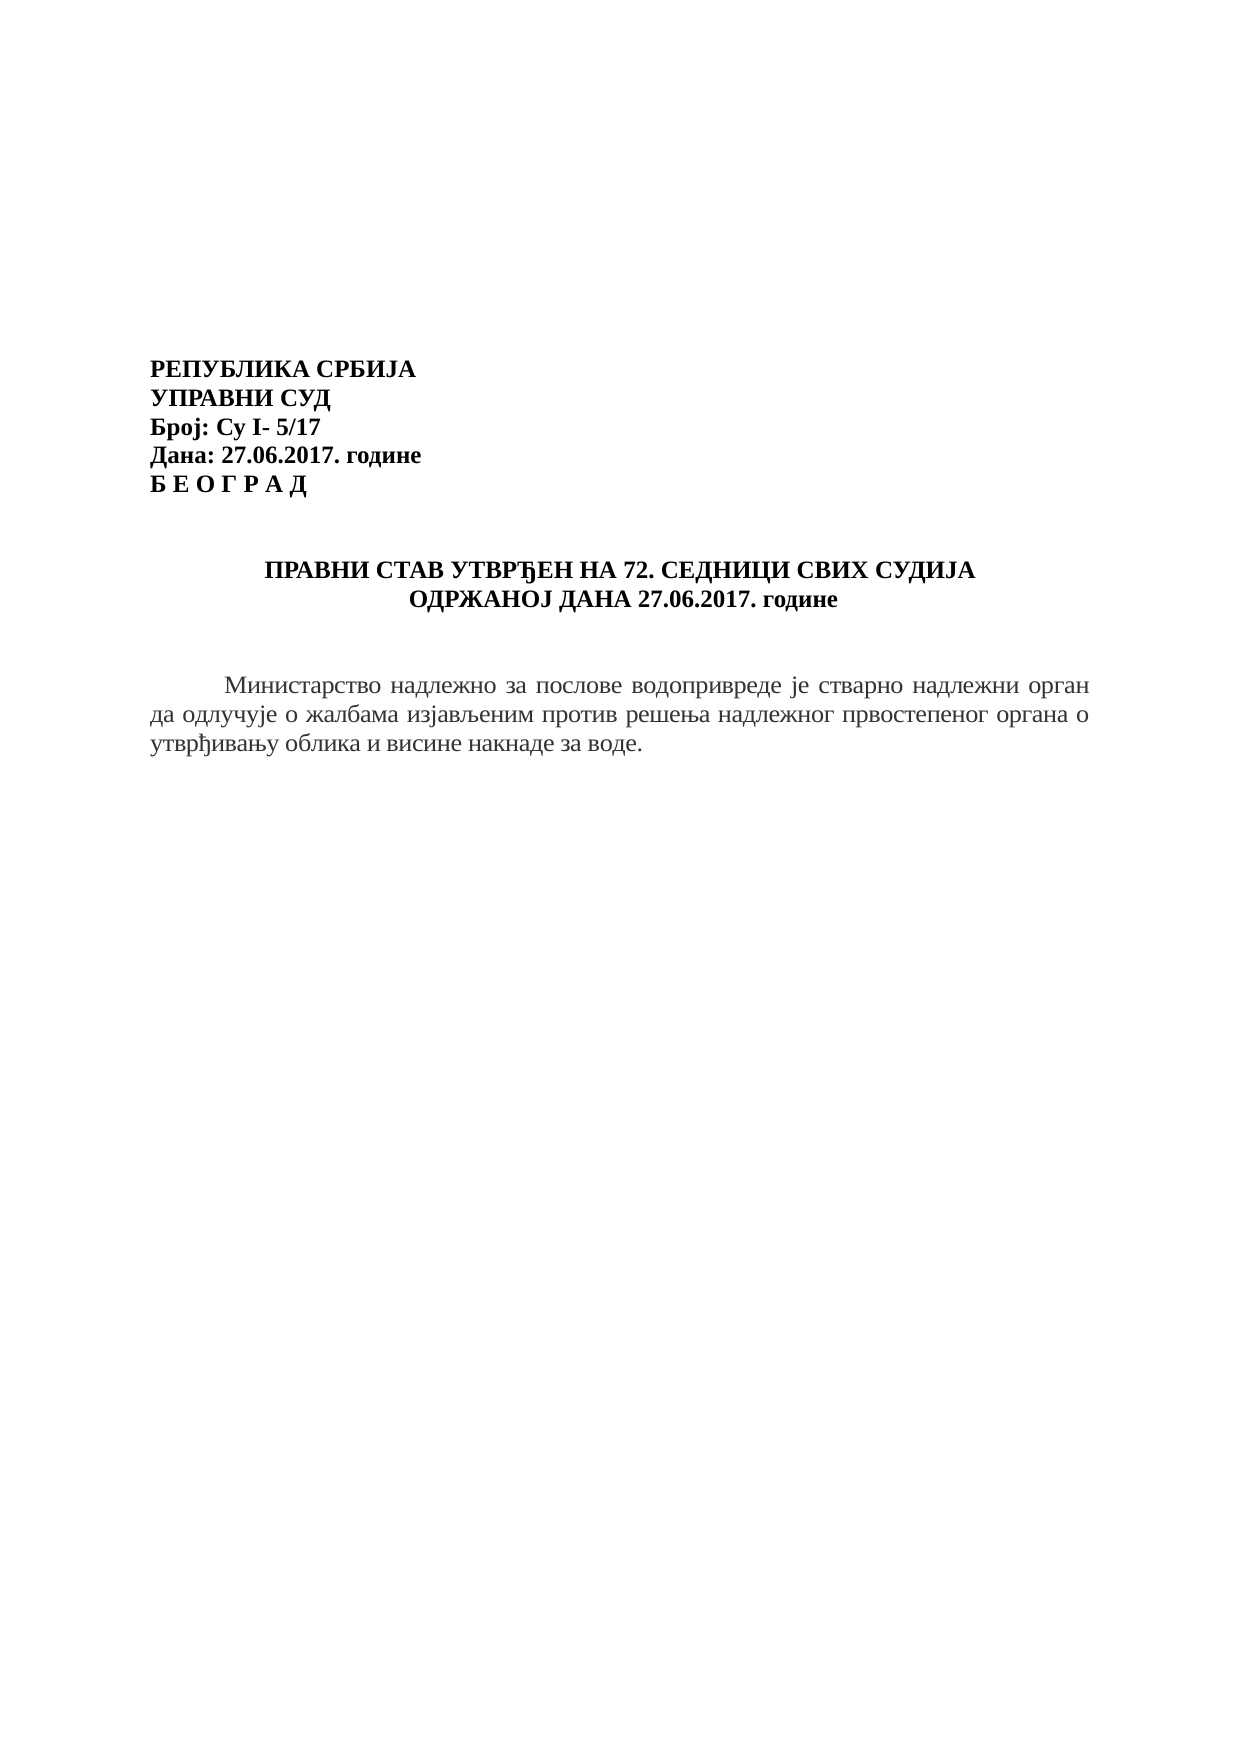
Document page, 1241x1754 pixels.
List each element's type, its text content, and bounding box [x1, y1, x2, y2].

text Б Е О Г Р А Д [150, 469, 1090, 498]
text ПРАВНИ СТАВ УТВРЂЕН НА 72. СЕДНИЦИ СВИХ СУДИЈА [150, 555, 1090, 584]
text РЕПУБЛИКА СРБИЈА [150, 148, 1090, 383]
text ОДРЖАНОЈ ДАНА 27.06.2017. године [150, 584, 1090, 613]
text Број: Су I- 5/17 [150, 412, 1090, 440]
text УПРАВНИ СУД [150, 383, 1090, 412]
text Дана: 27.06.2017. године [150, 440, 1090, 469]
text Министарство надлежно за послове водопривреде је стварно надлежни орган да одлучује о жалбама изјављеним против решења надлежног првостепеног органа о утврђивању облика и висине накнаде за воде. [150, 670, 1090, 757]
